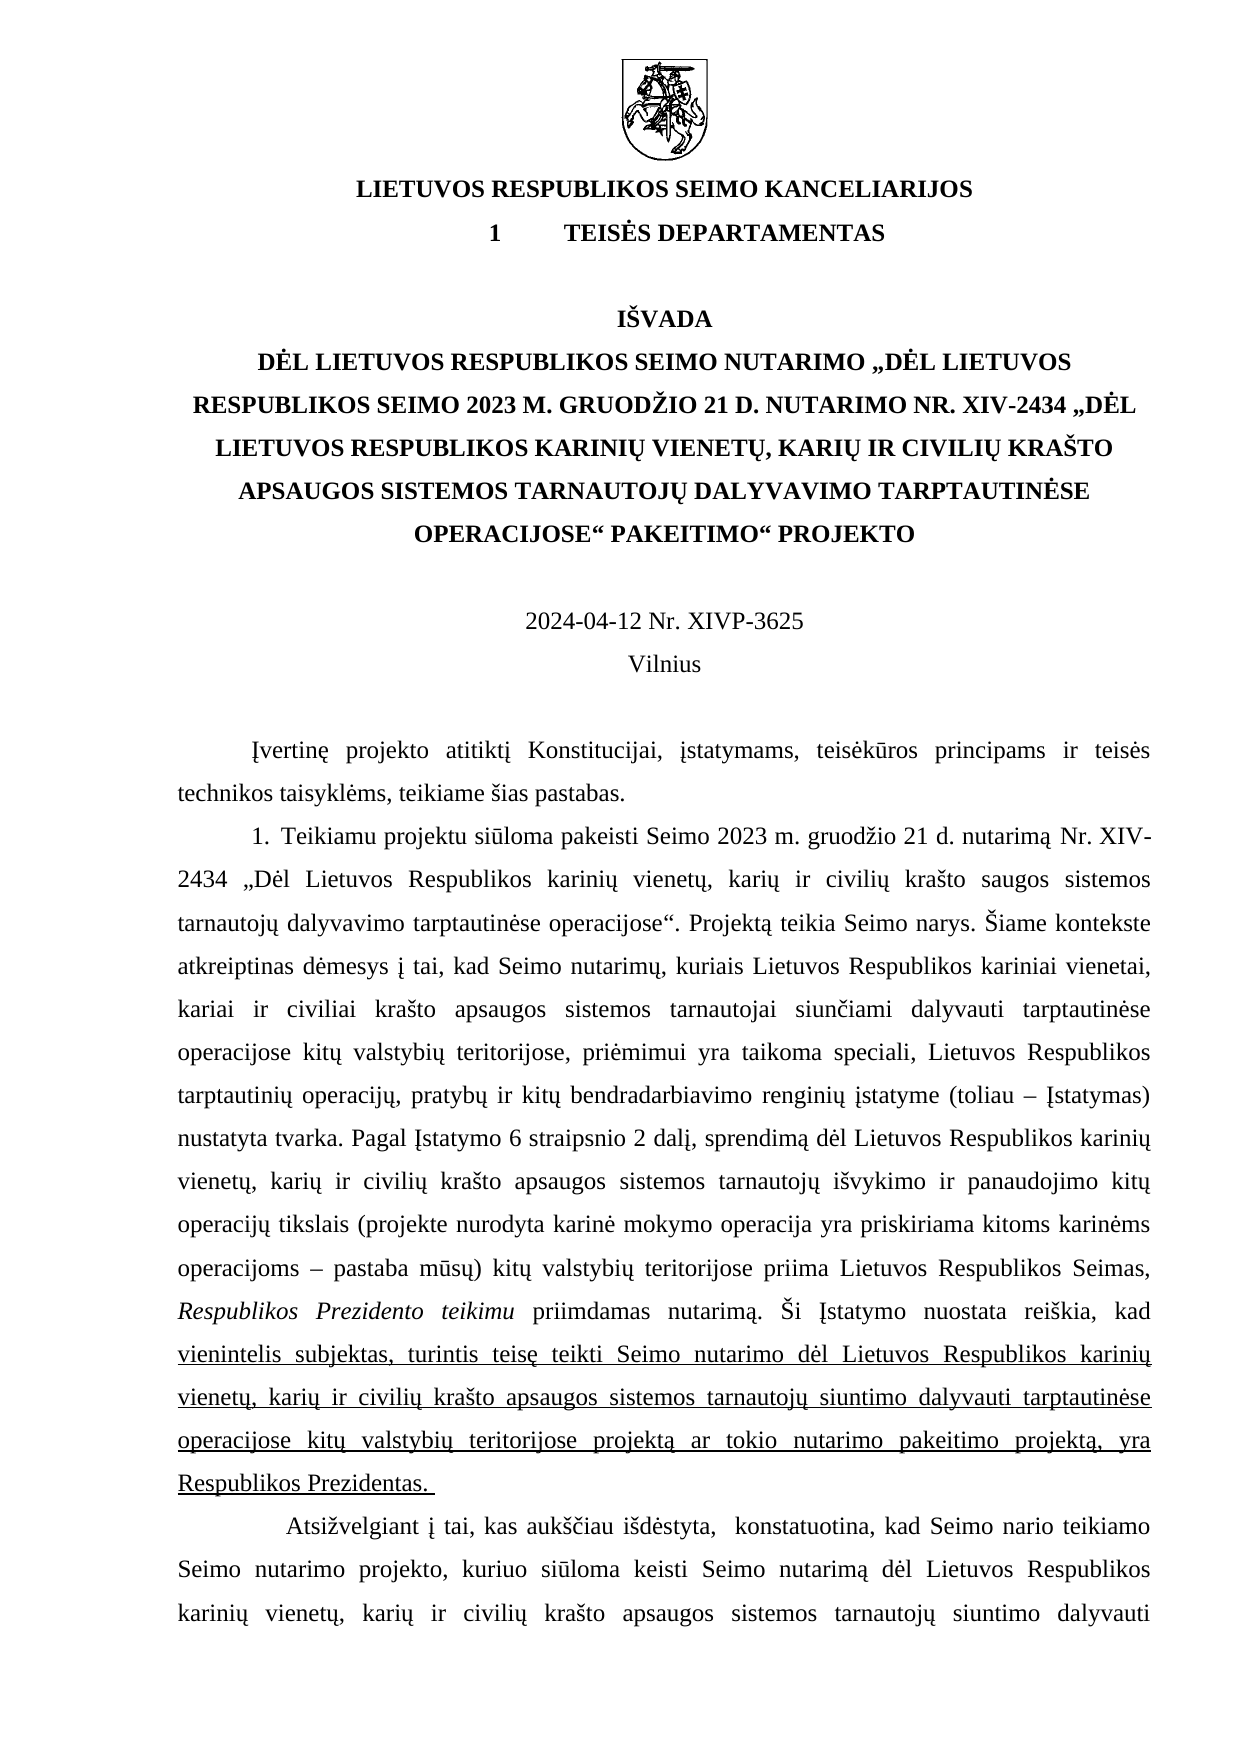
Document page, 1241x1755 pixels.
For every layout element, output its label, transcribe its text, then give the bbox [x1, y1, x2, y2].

text Vilnius [177, 649, 1152, 678]
text Atsižvelgiant į tai, kas aukščiau išdėstyta, konstatuotina, kad Seimo nario teikiamo Seimo nutarimo projekto, kuriuo siūloma keisti Seimo nutarimą dėl Lietuvos Respublikos karinių vienetų, karių ir civilių krašto apsaugos sistemos tarnautojų siuntimo dalyvauti [177, 1511, 1152, 1626]
text Įvertinę projekto atitiktį Konstitucijai, įstatymams, teisėkūros principams ir teisės technikos taisyklėms, teikiame šias pastabas. [177, 735, 1152, 807]
list operacijose kitų valstybių teritorijose projektą ar tokio nutarimo pakeitimo projektą, yra Respublikos Prezidentas. [177, 1408, 1152, 1497]
list Teikiamu projektu siūloma pakeisti Seimo 2023 m. gruodžio 21 d. nutarimą Nr. XIV-2434 „Dėl Lietuvos Respublikos karinių vienetų, karių ir civilių krašto saugos sistemos tarnautojų dalyvavimo tarptautinėse operacijose“. Projektą teikia Seimo narys. Šiame kontekste atkreiptinas dėmesys į tai, kad Seimo nutarimų, kuriais Lietuvos Respublikos kariniai vienetai, kariai ir civiliai krašto apsaugos sistemos tarnautojai siunčiami dalyvauti tarptautinėse operacijose kitų valstybių teritorijose, priėmimui yra taikoma speciali, Lietuvos Respublikos tarptautinių operacijų, pratybų ir kitų bendradarbiavimo renginių įstatyme (toliau – Įstatymas) nustatyta tvarka. Pagal Įstatymo 6 straipsnio 2 dalį, sprendimą dėl Lietuvos Respublikos karinių vienetų, karių ir civilių krašto apsaugos sistemos tarnautojų išvykimo ir panaudojimo kitų operacijų tikslais (projekte nurodyta karinė mokymo operacija yra priskiriama kitoms karinėms operacijoms – pastaba mūsų) kitų valstybių teritorijose priima Lietuvos Respublikos Seimas, Respublikos Prezidento teikimu priimdamas nutarimą. Ši Įstatymo nuostata reiškia, kad vienintelis subjektas, turintis teisę teikti Seimo nutarimo dėl Lietuvos Respublikos karinių [177, 821, 1152, 1364]
subtitle TEISĖS DEPARTAMENTAS [222, 218, 1152, 246]
text IŠVADA [177, 304, 1152, 333]
text LIETUVOS RESPUBLIKOS SEIMO KANCELIARIJOS [177, 174, 1152, 203]
text DĖL LIETUVOS RESPUBLIKOS SEIMO NUTARIMO „DĖL LIETUVOS RESPUBLIKOS SEIMO 2023 M. GRUODŽIO 21 D. NUTARIMO NR. XIV-2434 „DĖL LIETUVOS RESPUBLIKOS KARINIŲ VIENETŲ, KARIŲ IR CIVILIŲ KRAŠTO APSAUGOS SISTEMOS TARNAUTOJŲ DALYVAVIMO TARPTAUTINĖSE OPERACIJOSE“ PAKEITIMO“ PROJEKTO [177, 347, 1152, 548]
list vienetų, karių ir civilių krašto apsaugos sistemos tarnautojų siuntimo dalyvauti tarptautinėse [177, 1365, 1152, 1407]
text 2024-04-12 Nr. XIVP-3625 [177, 606, 1152, 634]
